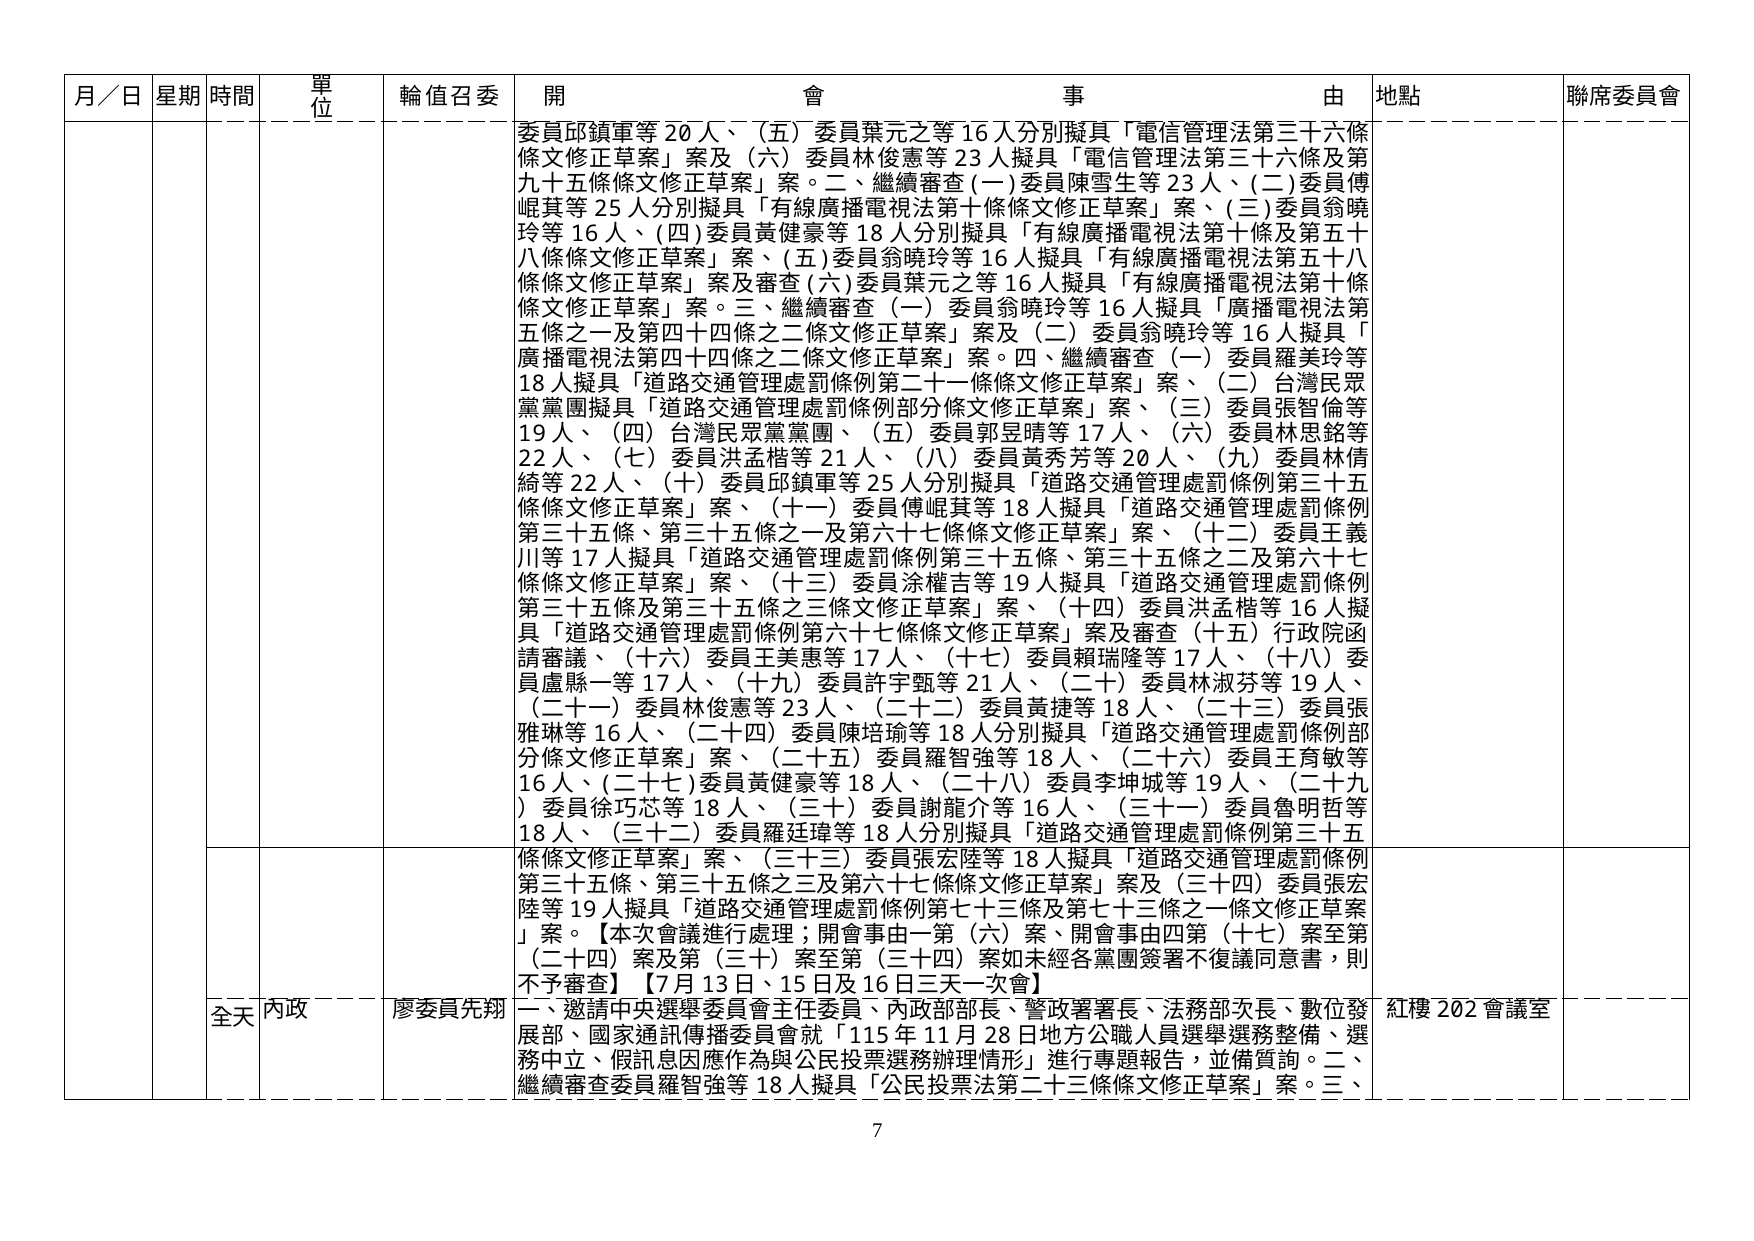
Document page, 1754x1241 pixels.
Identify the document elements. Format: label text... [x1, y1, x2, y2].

table_cell [260, 121, 383, 847]
table_cell 內政 [260, 998, 383, 1099]
table_cell 委員邱鎮軍等20人、（五）委員葉元之等16人分別擬具「電信管理法第三十六條條文修正草案」案及（六）委員林俊憲等23人擬具「電信管理法第三十六條及第九十五條條文修正草案」案。二、繼續審查(一)委員陳雪生等23人、(二)委員傅崐萁等25人分別擬具「有線廣播電視法第十條條文修正草案」案、(三)委員翁曉玲等16人、(四)委員黃健豪等18人分別擬具「有線廣播電視法第十條及第五十八條條文修正草案」案、(五)委員翁曉玲等16人擬具「有線廣播電視法第五十八條條文修正草案」案及審查(六)委員葉元之等16人擬具「有線廣播電視法第十條條文修正草案」案。三、繼續審查（一）委員翁曉玲等16人擬具「廣播電視法第五條之一及第四十四條之二條文修正草案」案及（二）委員翁曉玲等16人擬具「廣播電視法第四十四條之二條文修正草案」案。四、繼續審查（一）委員羅美玲等18人擬具「道路交通管理處罰條例第二十一條條文修正草案」案、（二）台灣民眾黨黨團擬具「道路交通管理處罰條例部分條文修正草案」案、（三）委員張智倫等19人、（四）台灣民眾黨黨團、（五）委員郭昱晴等17人、（六）委員林思銘等22人、（七）委員洪孟楷等21人、（八）委員黃秀芳等20人、（九）委員林倩綺等22人、（十）委員邱鎮軍等25人分別擬具「道路交通管理處罰條例第三十五條條文修正草案」案、（十一）委員傅崐萁等18人擬具「道路交通管理處罰條例第三十五條、第三十五條之一及第六十七條條文修正草案」案、（十二）委員王義川等17人擬具「道路交通管理處罰條例第三十五條、第三十五條之二及第六十七條條文修正草案」案、（十三）委員涂權吉等19人擬具「道路交通管理處罰條例第三十五條及第三十五條之三條文修正草案」案、（十四）委員洪孟楷等16人擬具「道路交通管理處罰條例第六十七條條文修正草案」案及審查（十五）行政院函請審議、（十六）委員王美惠等17人、（十七）委員賴瑞隆等17人、（十八）委員盧縣一等17人、（十九）委員許宇甄等21人、（二十）委員林淑芬等19人、（二十一）委員林俊憲等23人、（二十二）委員黃捷等18人、（二十三）委員張雅琳等16人、（二十四）委員陳培瑜等18人分別擬具「道路交通管理處罰條例部分條文修正草案」案、（二十五）委員羅智強等18人、（二十六）委員王育敏等16人、(二十七)委員黃健豪等18人、（二十八）委員李坤城等19人、（二十九）委員徐巧芯等18人、（三十）委員謝龍介等16人、（三十一）委員魯明哲等18人、（三十二）委員羅廷瑋等18人分別擬具「道路交通管理處罰條例第三十五 [515, 121, 1372, 847]
table_cell [65, 122, 152, 1099]
table_cell [1373, 121, 1563, 847]
table_cell 一、邀請中央選舉委員會主任委員、內政部部長、警政署署長、法務部次長、數位發展部、國家通訊傳播委員會就「115年11月28日地方公職人員選舉選務整備、選務中立、假訊息因應作為與公民投票選務辦理情形」進行專題報告，並備質詢。二、繼續審查委員羅智強等18人擬具「公民投票法第二十三條條文修正草案」案。三、 [515, 998, 1372, 1099]
table_header 單 位 [260, 75, 383, 121]
table_header 時間 [207, 75, 259, 121]
table_cell [384, 848, 514, 998]
table_cell 廖委員先翔 [384, 998, 514, 1099]
table_header 開會事由 [515, 75, 1372, 121]
table_cell [1564, 998, 1689, 1099]
table_cell [384, 121, 514, 847]
table_header 聯席委員會 [1564, 75, 1689, 121]
table_header 星期 [153, 75, 206, 121]
table_cell [1373, 848, 1563, 998]
table_cell [207, 848, 259, 998]
table_header 輪值召委 [384, 75, 514, 121]
table_cell 全天 [207, 998, 259, 1099]
table_cell [1564, 848, 1689, 998]
table_cell [207, 121, 259, 847]
table_header 月／日 [65, 75, 152, 121]
table_cell 紅樓202會議室 [1373, 998, 1563, 1099]
table_cell [153, 122, 206, 1099]
table_cell 條條文修正草案」案、（三十三）委員張宏陸等18人擬具「道路交通管理處罰條例第三十五條、第三十五條之三及第六十七條條文修正草案」案及（三十四）委員張宏陸等19人擬具「道路交通管理處罰條例第七十三條及第七十三條之一條文修正草案」案。【本次會議進行處理；開會事由一第（六）案、開會事由四第（十七）案至第（二十四）案及第（三十）案至第（三十四）案如未經各黨團簽署不復議同意書，則不予審查】【7月13日、15日及16日三天一次會】 [515, 848, 1372, 998]
table_cell [1564, 121, 1689, 847]
table_cell [260, 848, 383, 998]
table_header 地點 [1373, 75, 1563, 121]
